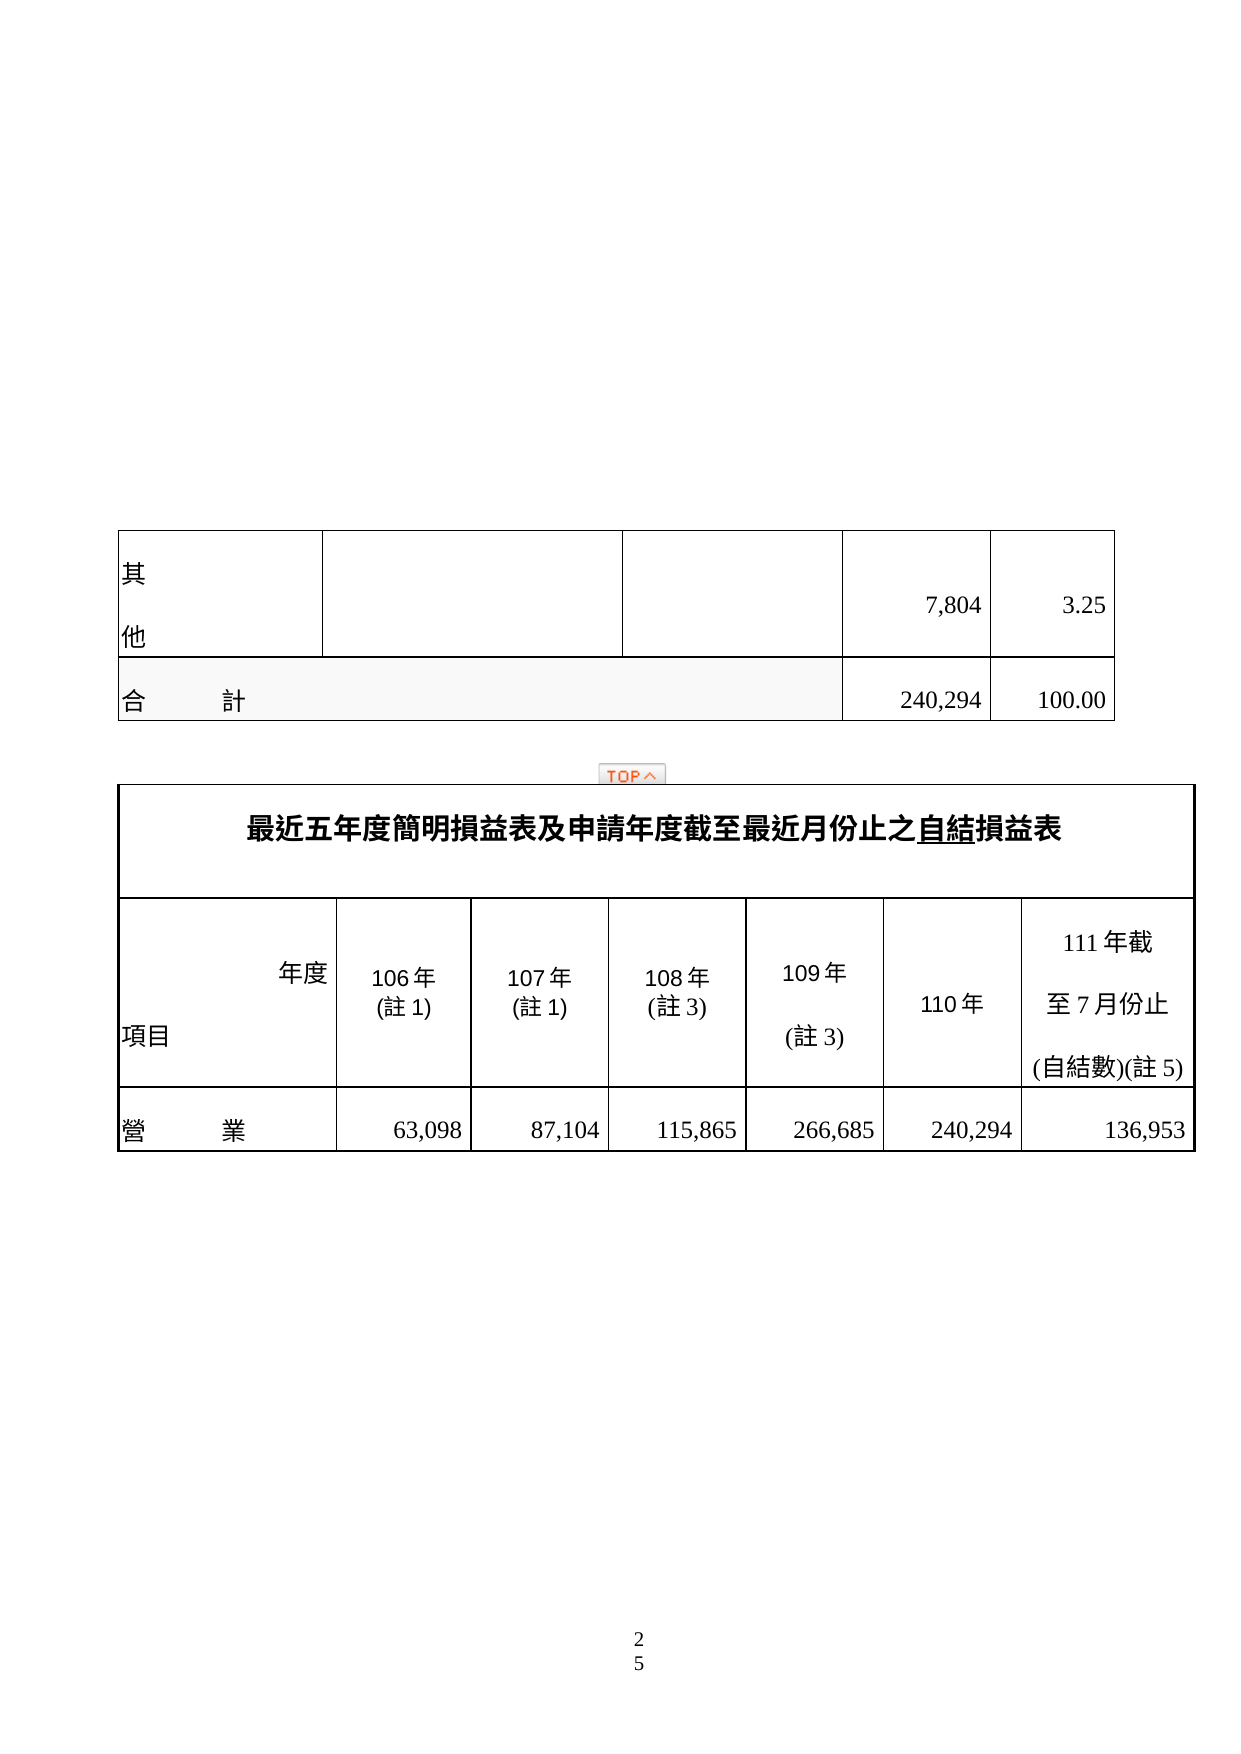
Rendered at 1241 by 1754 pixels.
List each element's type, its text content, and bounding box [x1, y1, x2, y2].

table_cell 7,804 [843, 531, 990, 656]
table_header [1196, 784, 1240, 897]
table_cell 108年 (註3) [609, 899, 745, 1086]
table_cell 87,104 [472, 1088, 608, 1150]
table_cell [1196, 897, 1240, 1086]
table_header 最近五年度簡明損益表及申請年度截至最近月份止之自結損益表 單位：新臺幣千元 [120, 785, 1193, 897]
table_header 最近五年度簡明損益表及申請年度截至最近月份止之自結損益表 單位：新臺幣千元 [1196, 784, 1211, 896]
table_cell 136,953 [1022, 1088, 1193, 1150]
table_cell 其 他 [119, 531, 322, 656]
table_cell [1196, 1086, 1240, 1150]
table_cell 115,865 [609, 1088, 745, 1150]
table_cell 266,685 [747, 1088, 883, 1150]
table_cell 63,098 [337, 1088, 470, 1150]
table_cell [323, 531, 622, 656]
table_cell 年度 項目 [120, 899, 336, 1086]
table_cell [623, 531, 842, 656]
table_cell 100.00 [991, 658, 1114, 720]
table_cell 109年 (註3) [747, 899, 883, 1086]
table_cell 營 業 [120, 1088, 336, 1150]
table_cell 106年 (註1) [337, 899, 470, 1086]
table_cell 110年 [884, 899, 1021, 1086]
table_cell 合 計 [119, 658, 842, 720]
table_cell 240,294 [884, 1088, 1021, 1150]
table_cell 111年截 至7月份止 (自結數)(註5) [1022, 899, 1193, 1086]
table_cell 3.25 [991, 531, 1114, 656]
table_cell 107年 (註1) [472, 899, 608, 1086]
table_cell 240,294 [843, 658, 990, 720]
